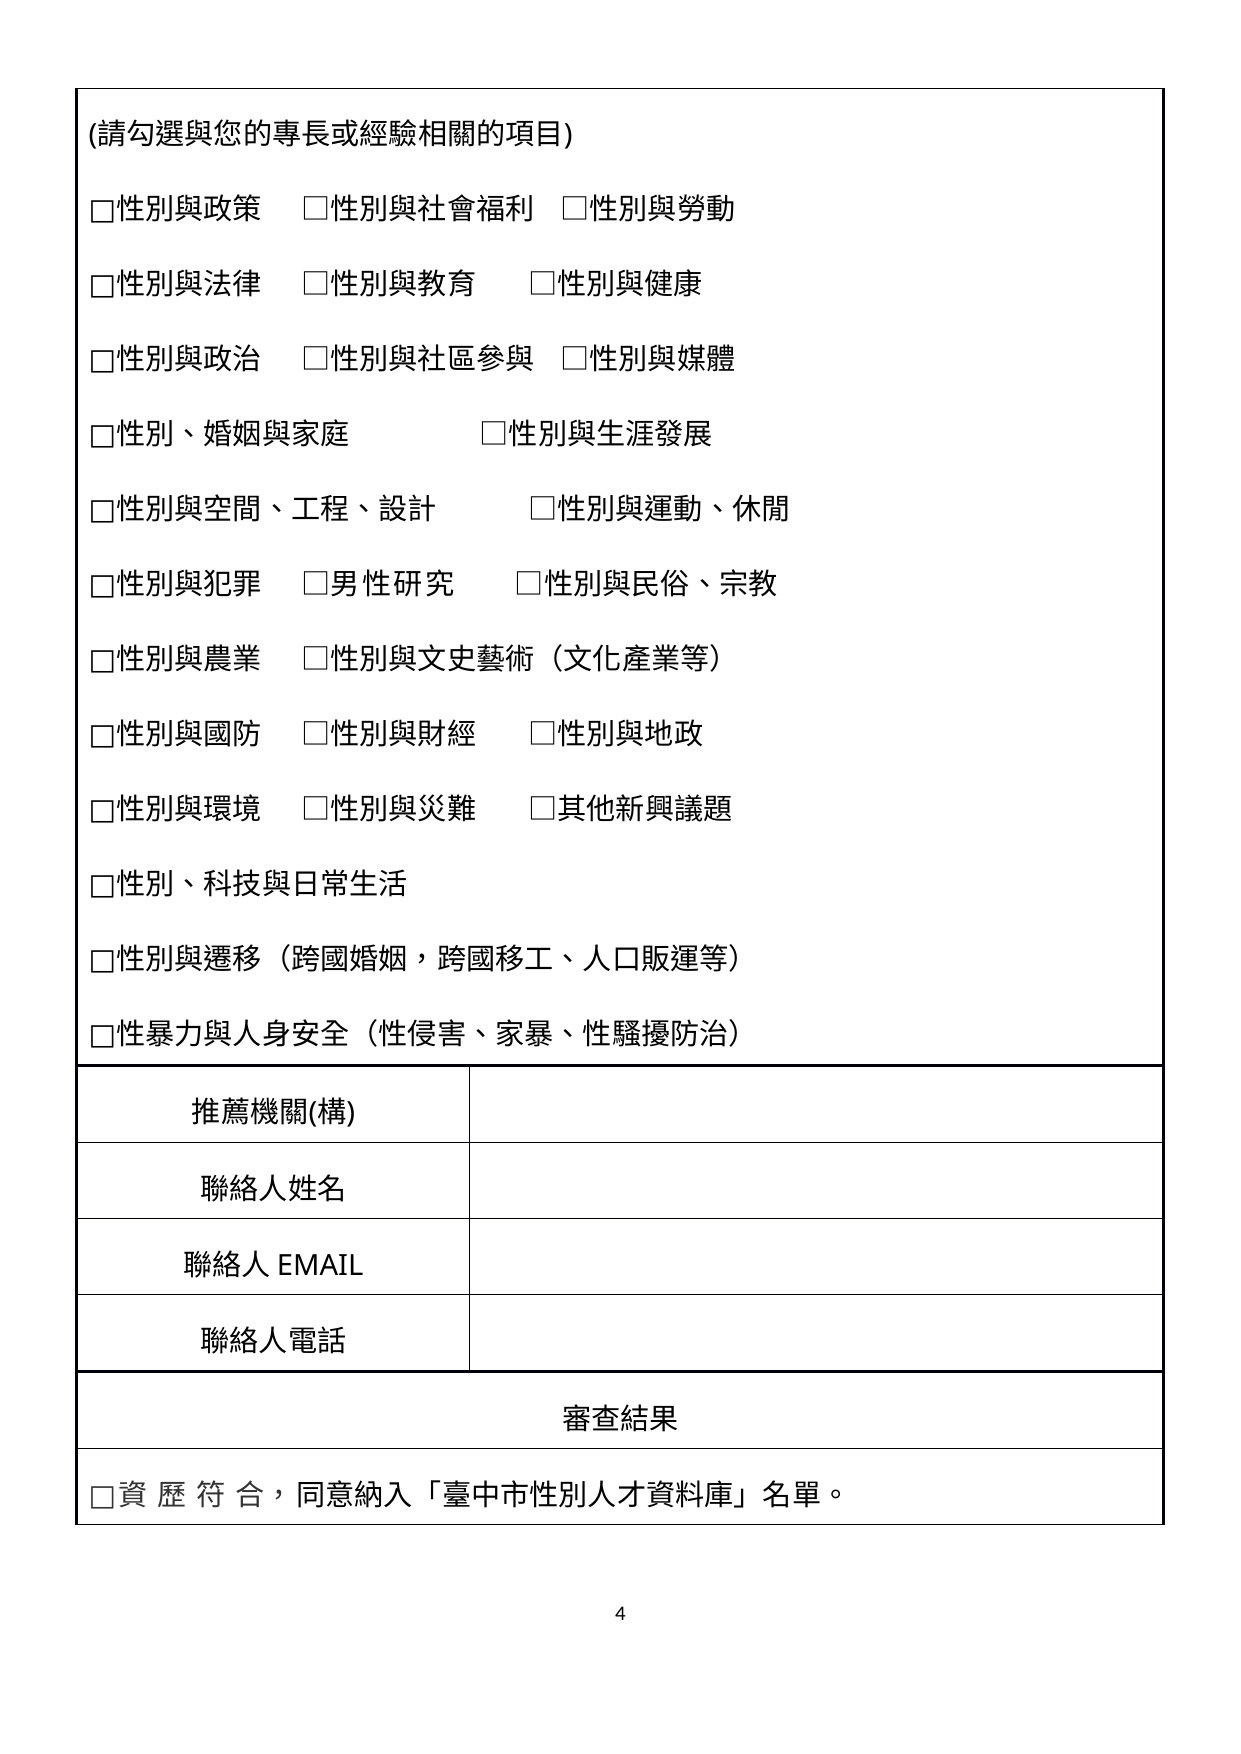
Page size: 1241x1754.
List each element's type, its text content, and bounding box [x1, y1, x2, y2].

table_cell 聯絡人姓名 [78, 1143, 469, 1218]
table_cell (請勾選與您的專長或經驗相關的項目) □性別與政策 □性別與社會福利 □性別與勞動 □性別與法律 □性別與教育 □性別與健康 □性別與政治 □性別與社區參與 □性別與媒體 □性別、婚姻與家庭 □性別與生涯發展 □性別與空間、工程、設計 □性別與運動、休閒 □性別與犯罪 □男性研究 □性別與民俗、宗教 □性別與農業 □性別與文史藝術（文化產業等） □性別與國防 □性別與財經 □性別與地政 □性別與環境 □性別與災難 □其他新興議題 □性別、科技與日常生活 □性別與遷移（跨國婚姻，跨國移工、人口販運等） □性暴力與人身安全（性侵害、家暴、性騷擾防治） [78, 89, 1162, 1063]
table_cell [470, 1067, 1162, 1142]
table_cell 聯絡人EMAIL [78, 1219, 469, 1294]
table_cell [470, 1295, 1162, 1370]
table_cell 聯絡人電話 [78, 1295, 469, 1370]
table_cell 審查結果 [78, 1373, 1162, 1448]
table_cell □資歷符合，同意納入「臺中市性別人才資料庫」名單。 [78, 1449, 1162, 1524]
table_cell 推薦機關(構) [78, 1067, 469, 1142]
table_cell [470, 1143, 1162, 1218]
table_cell [470, 1219, 1162, 1294]
